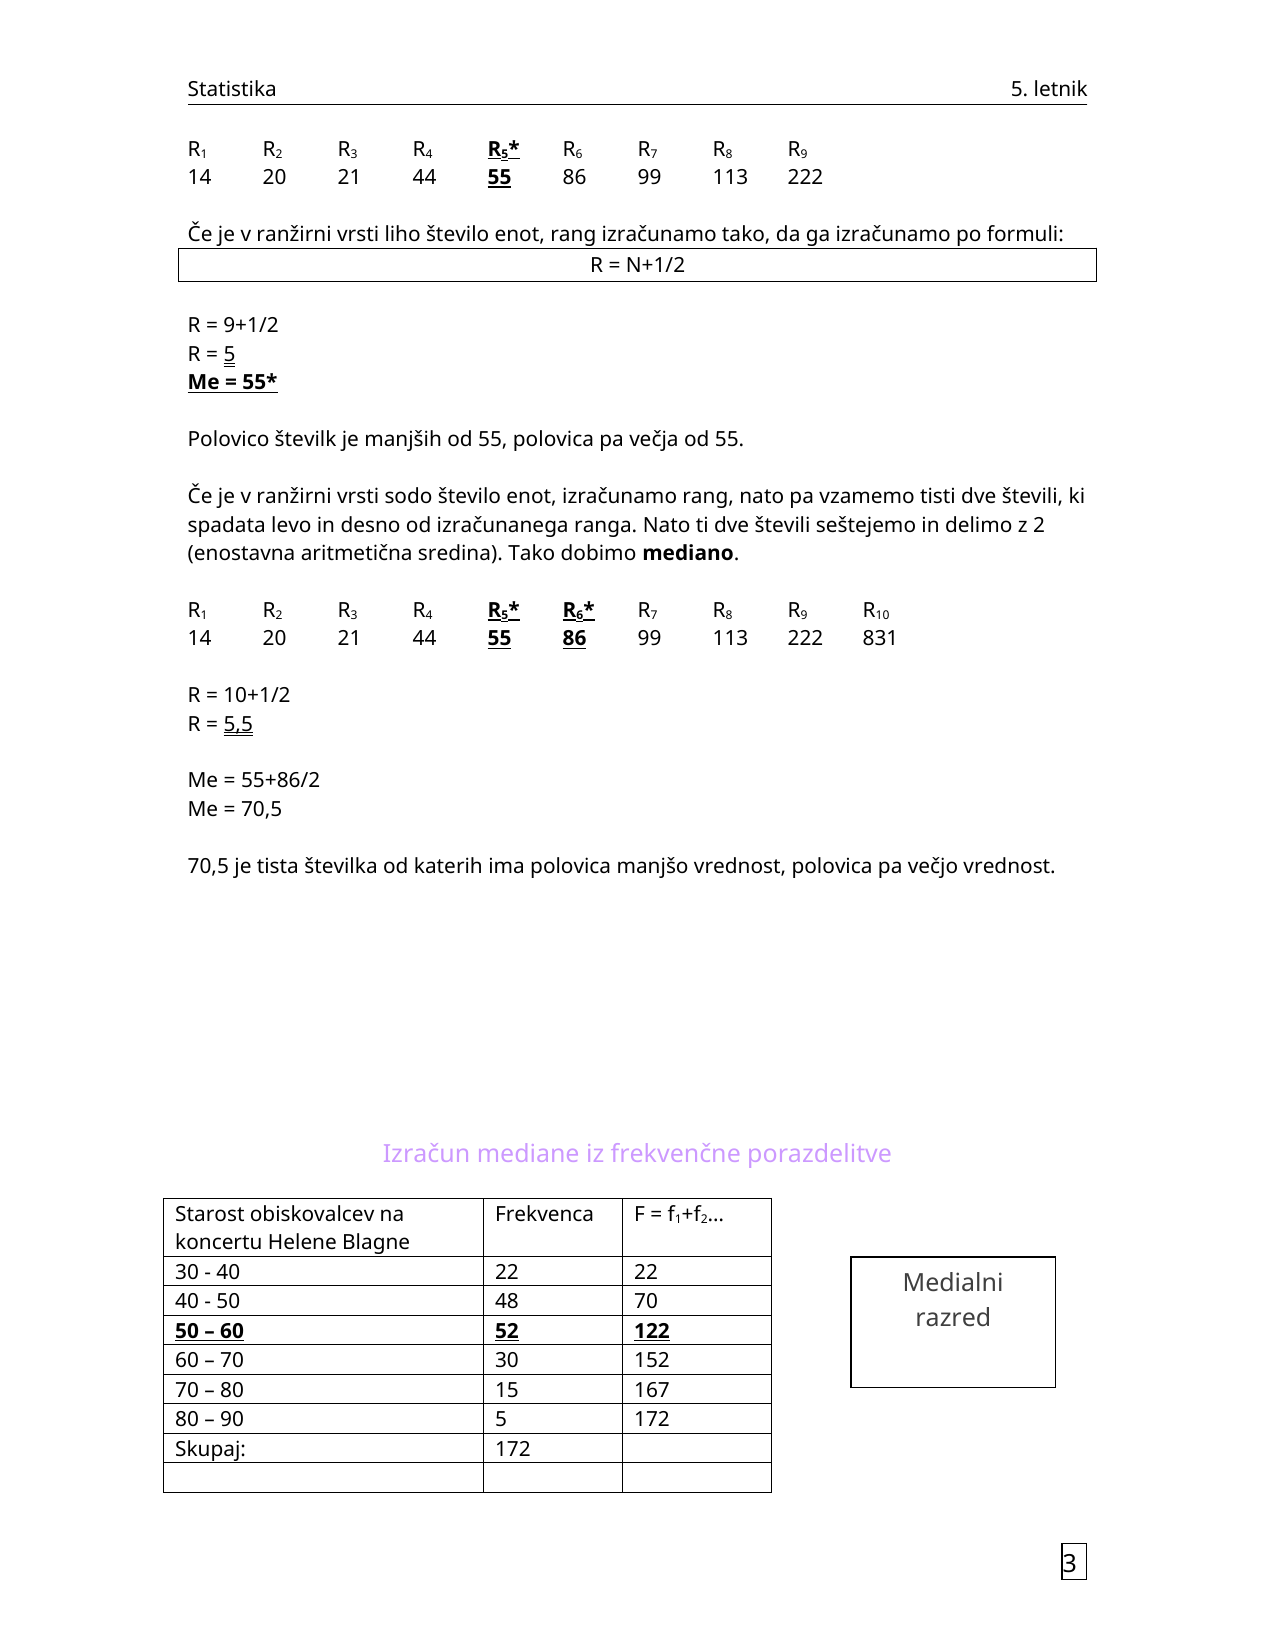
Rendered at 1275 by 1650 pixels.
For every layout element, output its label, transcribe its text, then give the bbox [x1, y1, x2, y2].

table_cell Skupaj: [164, 1434, 483, 1462]
table_header F = f1+f2… [623, 1199, 771, 1256]
table_cell 40 - 50 [164, 1286, 483, 1315]
text R1 R2 R3 R4 R5* R6 R7 R8 R9 [187, 134, 1087, 162]
text R = 9+1/2 [187, 311, 1087, 339]
table_cell 122 [623, 1316, 771, 1344]
text 14 20 21 44 55 86 99 113 222 831 [187, 623, 1087, 652]
text R1 R2 R3 R4 R5* R6* R7 R8 R9 R10 [187, 595, 1087, 623]
text R = 10+1/2 [187, 680, 1087, 709]
table_cell 152 [623, 1345, 771, 1374]
text Me = 55+86/2 [187, 766, 1087, 794]
text Če je v ranžirni vrsti sodo število enot, izračunamo rang, nato pa vzamemo tisti dve števili, ki spadata levo in desno od izračunanega ranga. Nato ti dve števili seštejemo in delimo z 2 (enostavna aritmetična sredina). Tako dobimo mediano. [187, 481, 1087, 567]
table_cell 70 [623, 1286, 771, 1315]
table_cell 80 – 90 [164, 1404, 483, 1433]
text Izračun mediane iz frekvenčne porazdelitve [187, 1135, 1087, 1169]
table_cell [623, 1463, 771, 1492]
table_cell 70 – 80 [164, 1375, 483, 1403]
text R = 5 [187, 339, 1087, 367]
table_cell 172 [623, 1404, 771, 1433]
table_cell 48 [484, 1286, 622, 1315]
table_cell 22 [484, 1257, 622, 1285]
table_cell 22 [623, 1257, 771, 1285]
text Me = 70,5 [187, 794, 1087, 822]
text R = N+1/2 [179, 249, 1096, 281]
table_cell 30 [484, 1345, 622, 1374]
table_cell [164, 1463, 483, 1492]
table_cell 167 [623, 1375, 771, 1403]
table_cell 60 – 70 [164, 1345, 483, 1374]
table_cell 172 [484, 1434, 622, 1462]
text 70,5 je tista številka od katerih ima polovica manjšo vrednost, polovica pa večjo vrednost. [187, 851, 1087, 879]
table_header Starost obiskovalcev na koncertu Helene Blagne [164, 1199, 483, 1256]
table_cell 5 [484, 1404, 622, 1433]
table_cell 50 – 60 [164, 1316, 483, 1344]
text 14 20 21 44 55 86 99 113 222 [187, 162, 1087, 191]
text Polovico številk je manjših od 55, polovica pa večja od 55. [187, 424, 1087, 453]
text Me = 55* [187, 367, 1087, 396]
table_cell [623, 1434, 771, 1462]
text R = 5,5 [187, 709, 1087, 737]
text Če je v ranžirni vrsti liho število enot, rang izračunamo tako, da ga izračunamo po formuli: [187, 219, 1087, 247]
table_cell 15 [484, 1375, 622, 1403]
table_cell 52 [484, 1316, 622, 1344]
table_cell [484, 1463, 622, 1492]
table_cell 30 - 40 [164, 1257, 483, 1285]
table_header Frekvenca [484, 1199, 622, 1256]
